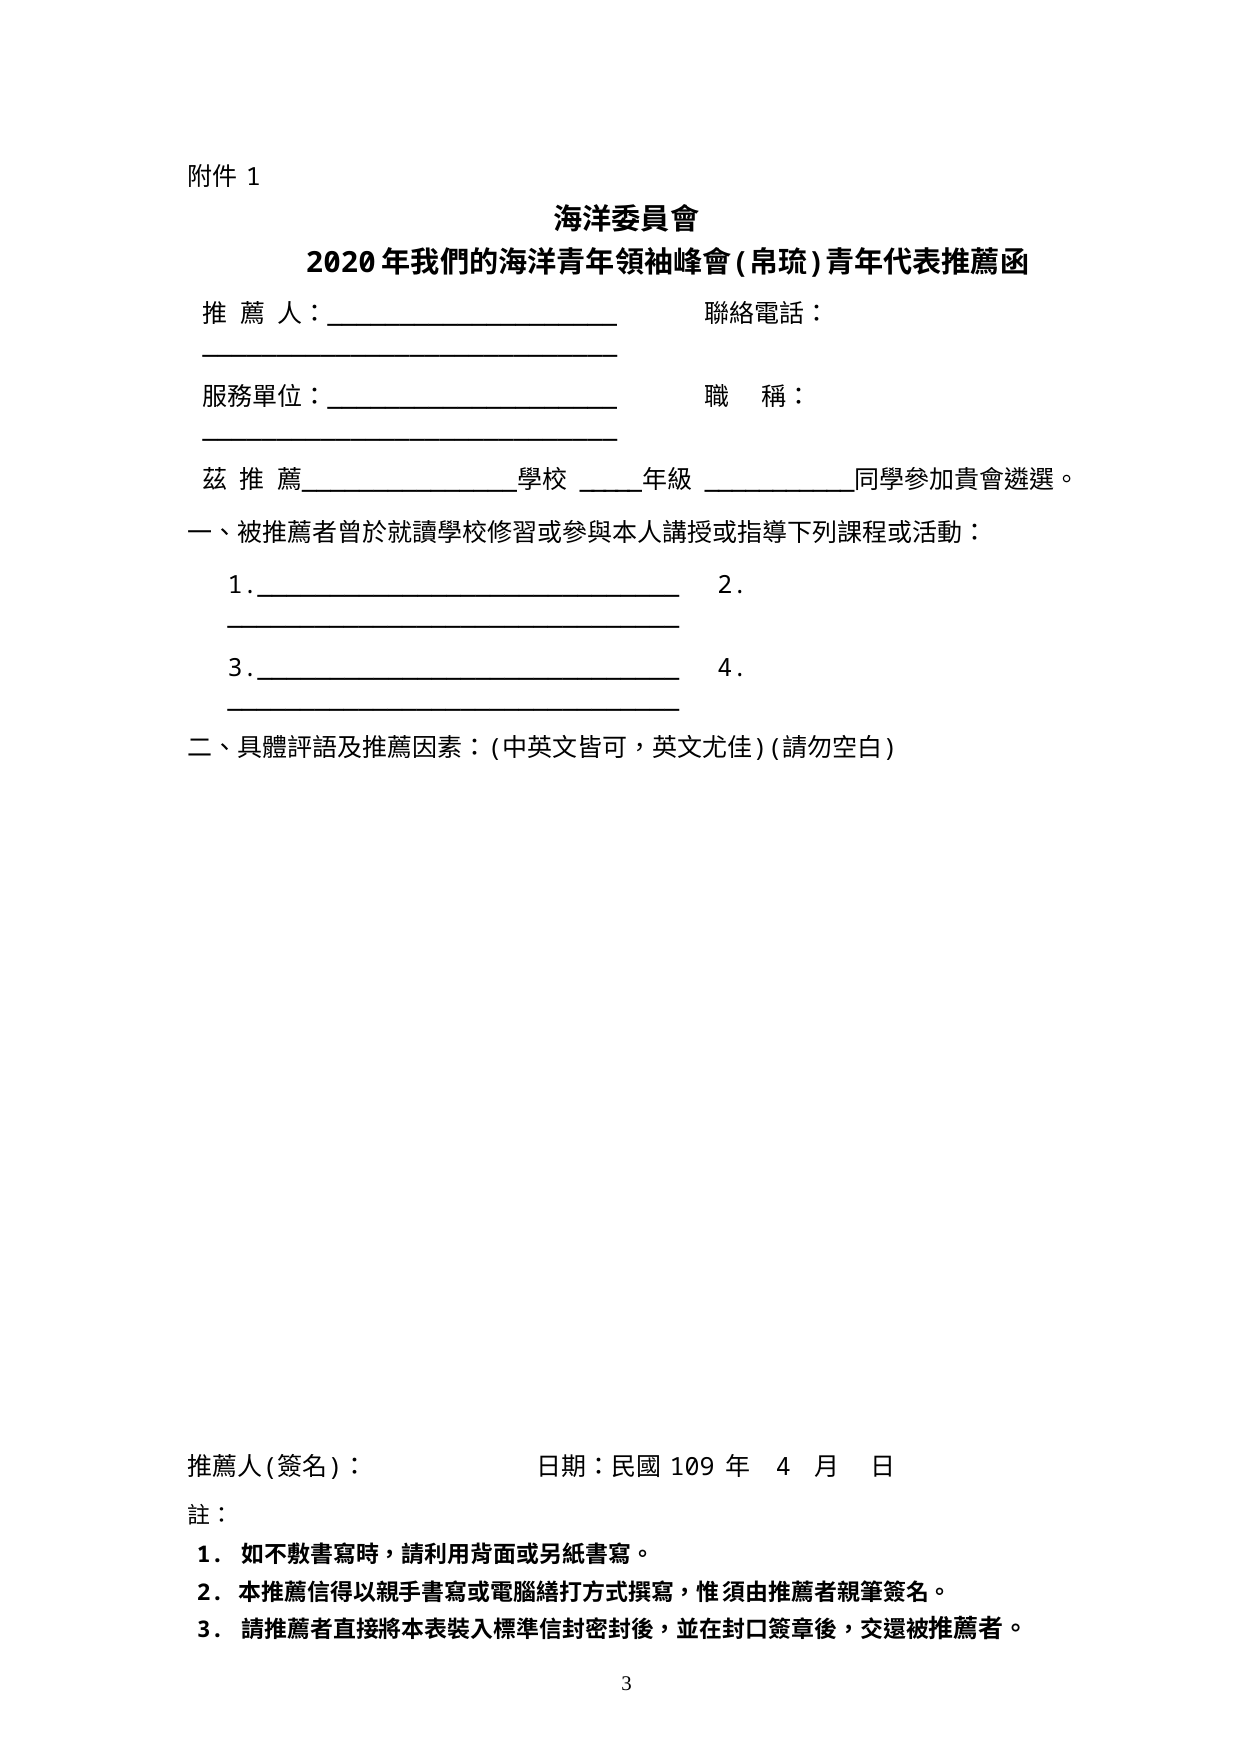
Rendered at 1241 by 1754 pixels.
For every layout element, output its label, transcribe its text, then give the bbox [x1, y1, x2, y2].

text 2020年我們的海洋青年領袖峰會(帛琉)青年代表推薦函 [306, 239, 1044, 281]
text 海洋委員會 [501, 200, 1065, 237]
text 服務單位： 職 稱： [202, 381, 1065, 443]
text 1. 如不敷書寫時，請利用背面或另紙書寫。 [197, 1540, 1065, 1568]
text 2. 本推薦信得以親手書寫或電腦繕打方式撰寫，惟須由推薦者親筆簽名。 [197, 1570, 1058, 1608]
text 附件1 [187, 129, 1065, 191]
text 二、具體評語及推薦因素：(中英文皆可，英文尤佳)(請勿空白) [187, 731, 1065, 763]
text 註： [187, 1500, 1065, 1529]
text 推薦人(簽名)： 日期：民國109年 4月 日 [187, 1450, 1065, 1481]
text 茲 推 薦 學校 年級 同學參加貴會遴選。 [202, 464, 1065, 495]
text 3. 4. [227, 651, 1065, 714]
text 推 薦 人： 聯絡電話： [202, 297, 1065, 360]
text 3. 請推薦者直接將本表裝入標準信封密封後，並在封口簽章後，交還被推薦者。 [197, 1613, 1065, 1644]
text 一、被推薦者曾於就讀學校修習或參與本人講授或指導下列課程或活動： [187, 516, 1065, 547]
text 1. 2. [227, 568, 1065, 631]
